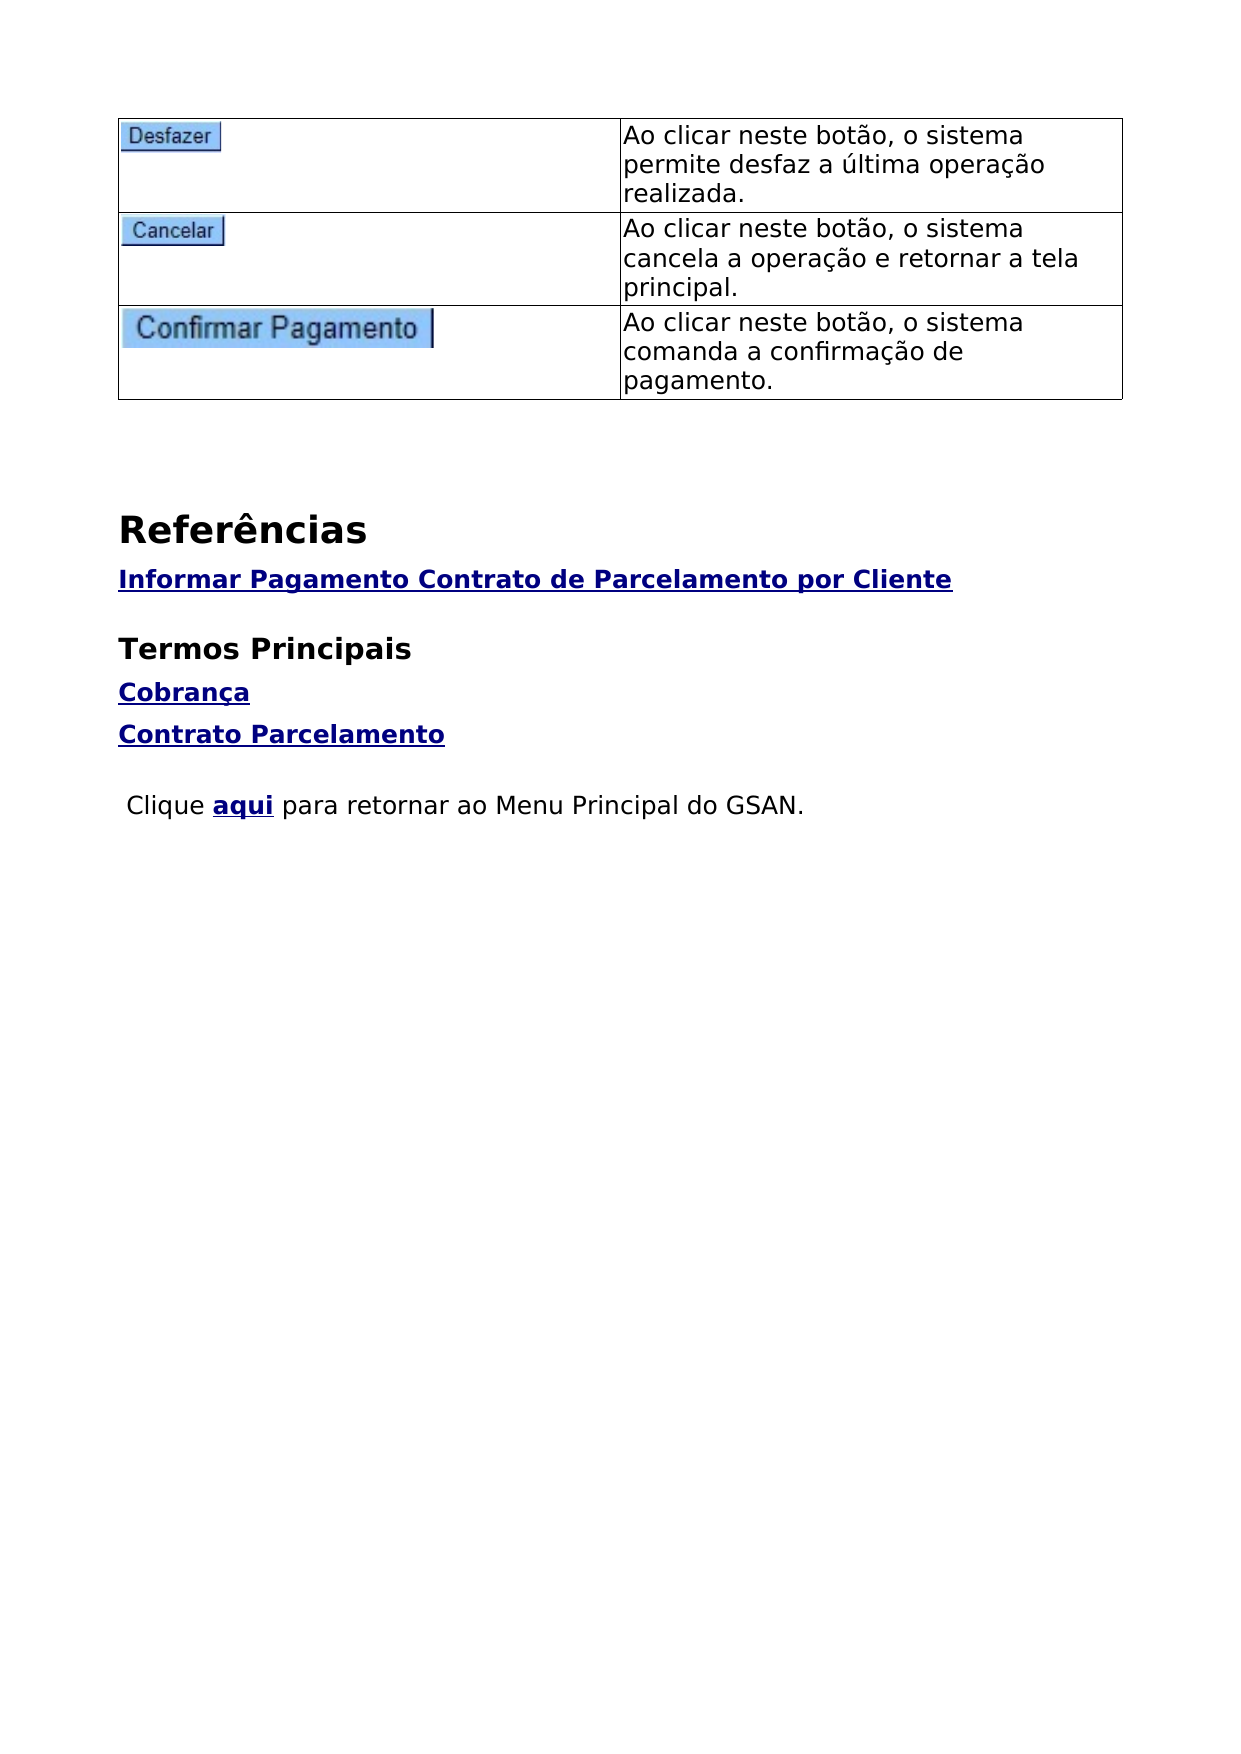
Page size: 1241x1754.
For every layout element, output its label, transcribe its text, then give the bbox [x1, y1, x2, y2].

text Clique aqui para retornar ao Menu Principal do GSAN. [118, 762, 1122, 820]
table_cell Ao clicar neste botão, o sistema cancela a operação e retornar a tela principal. [621, 213, 1122, 305]
picture [121, 121, 222, 153]
text Cobrança [118, 678, 1122, 708]
text Contrato Parcelamento [118, 720, 1122, 749]
table_cell [119, 306, 620, 398]
text Informar Pagamento Contrato de Parcelamento por Cliente [118, 565, 1122, 594]
picture [121, 214, 226, 246]
subtitle Referências [118, 509, 1122, 553]
table_cell [119, 213, 620, 305]
table_cell Ao clicar neste botão, o sistema comanda a confirmação de pagamento. [621, 306, 1122, 398]
subtitle Termos Principais [118, 632, 1122, 666]
table_cell Ao clicar neste botão, o sistema permite desfaz a última operação realizada. [621, 119, 1122, 212]
table_cell [119, 119, 620, 212]
picture [121, 308, 434, 348]
